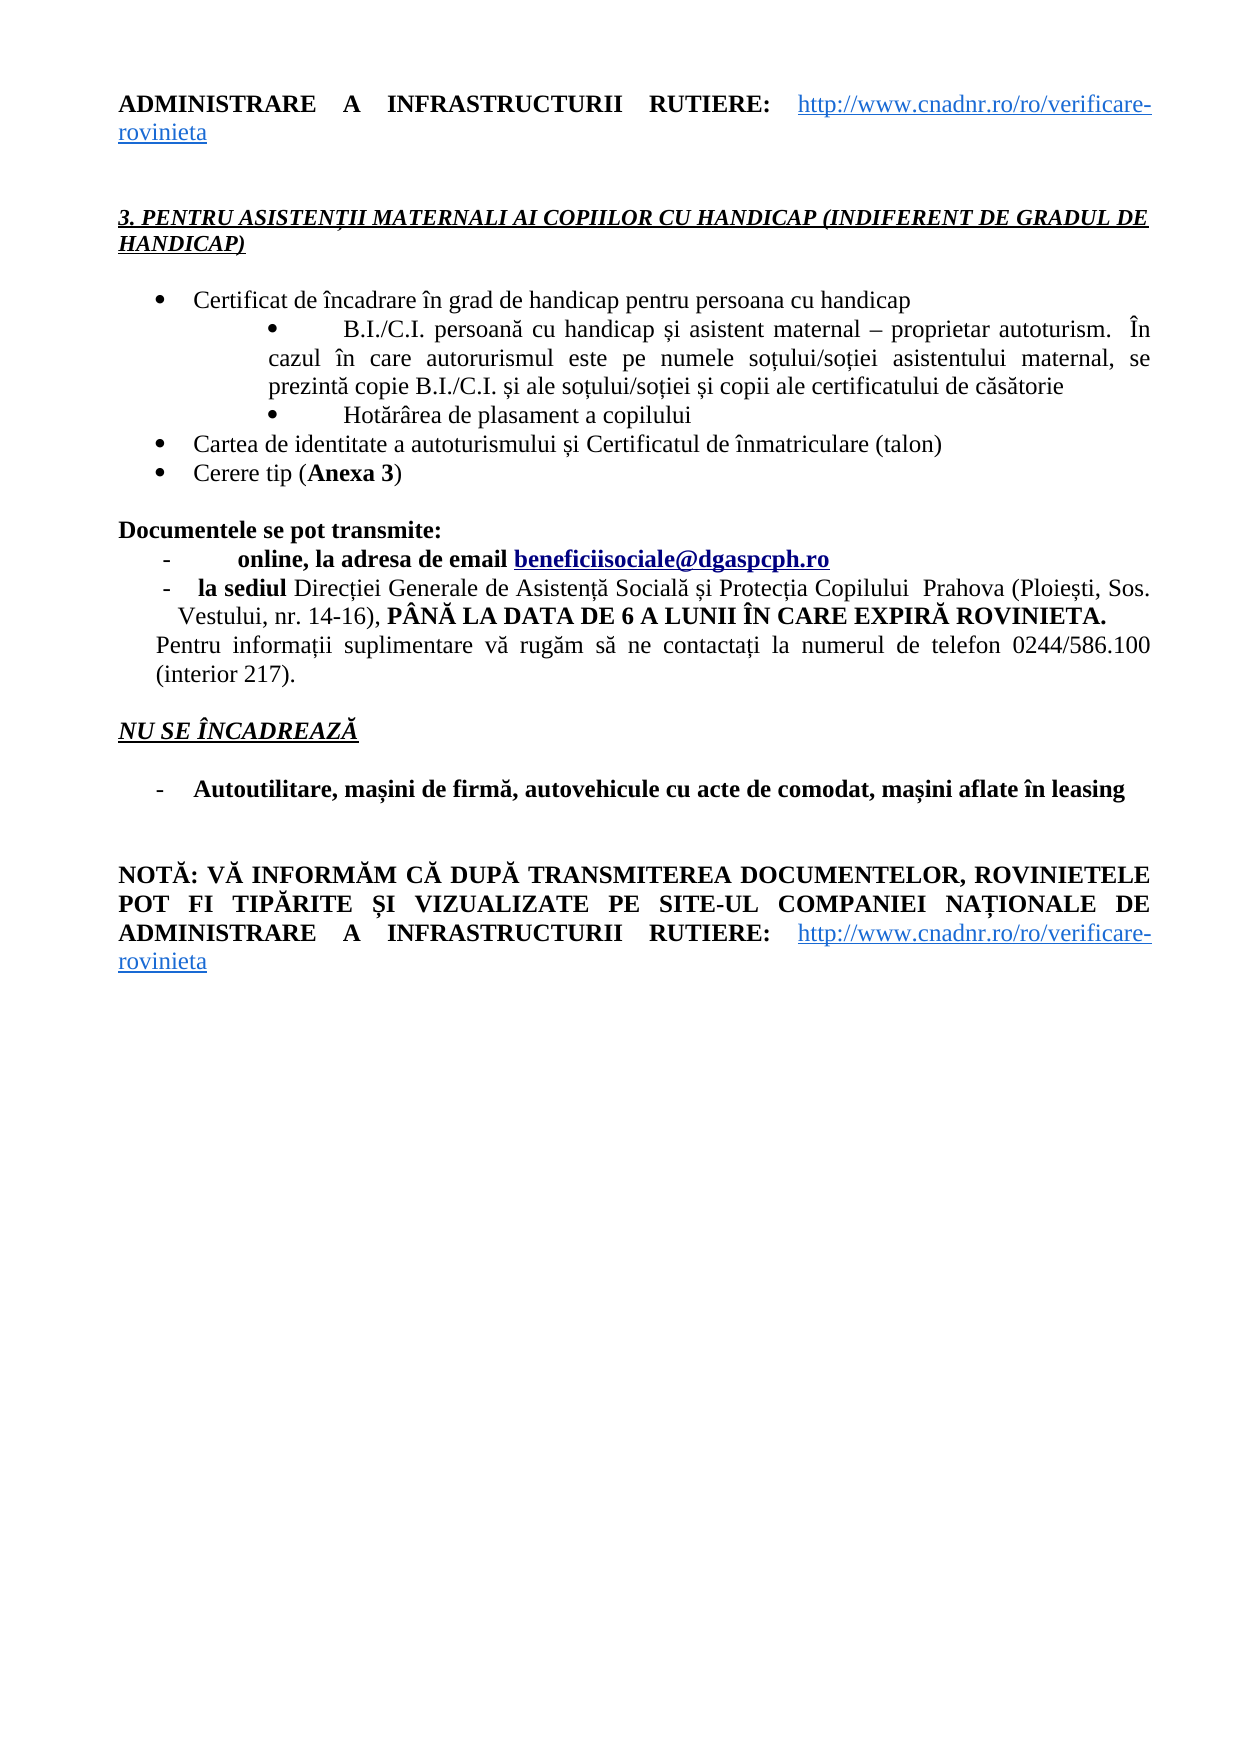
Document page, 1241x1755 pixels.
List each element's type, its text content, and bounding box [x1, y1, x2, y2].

list Cerere tip (Anexa 3) [118, 458, 1152, 486]
list Hotărârea de plasament a copilului [268, 400, 1152, 429]
text NOTĂ: VĂ INFORMĂM CĂ DUPĂ TRANSMITEREA DOCUMENTELOR, ROVINIETELE POT FI TIPĂRITE ȘI VIZUALIZATE PE SITE-UL COMPANIEI NAȚIONALE DE ADMINISTRARE A INFRASTRUCTURII RUTIERE: http://www.cnadnr.ro/ro/verificare-rovinieta [118, 860, 1152, 975]
list Autoutilitare, mașini de firmă, autovehicule cu acte de comodat, mașini aflate în leasing [156, 774, 1152, 803]
text Pentru informații suplimentare vă rugăm să ne contactați la numerul de telefon 0244/586.100 (interior 217). [156, 630, 1152, 688]
text 3. PENTRU ASISTENȚII MATERNALI AI COPIILOR CU HANDICAP (INDIFERENT DE GRADUL DE HANDICAP) [118, 204, 1152, 256]
list Certificat de încadrare în grad de handicap pentru persoana cu handicap [118, 285, 1152, 314]
list B.I./C.I. persoană cu handicap și asistent maternal – proprietar autoturism. În cazul în care autorurismul este pe numele soțului/soției asistentului maternal, se prezintă copie B.I./C.I. și ale soțului/soției și copii ale certificatului de căsătorie [268, 314, 1152, 400]
text Documentele se pot transmite: [118, 515, 1152, 544]
list la sediul Direcției Generale de Asistență Socială și Protecția Copilului Prahova (Ploiești, Sos. Vestului, nr. 14-16), PÂNĂ LA DATA DE 6 A LUNII ÎN CARE EXPIRĂ ROVINIETA. [162, 573, 1152, 630]
list Cartea de identitate a autoturismului și Certificatul de înmatriculare (talon) [118, 429, 1152, 458]
text NU SE ÎNCADREAZĂ [118, 716, 1152, 745]
list online, la adresa de email beneficiisociale@dgaspcph.ro [162, 544, 1152, 573]
text ADMINISTRARE A INFRASTRUCTURII RUTIERE: http://www.cnadnr.ro/ro/verificare-rovinieta [118, 89, 1152, 146]
